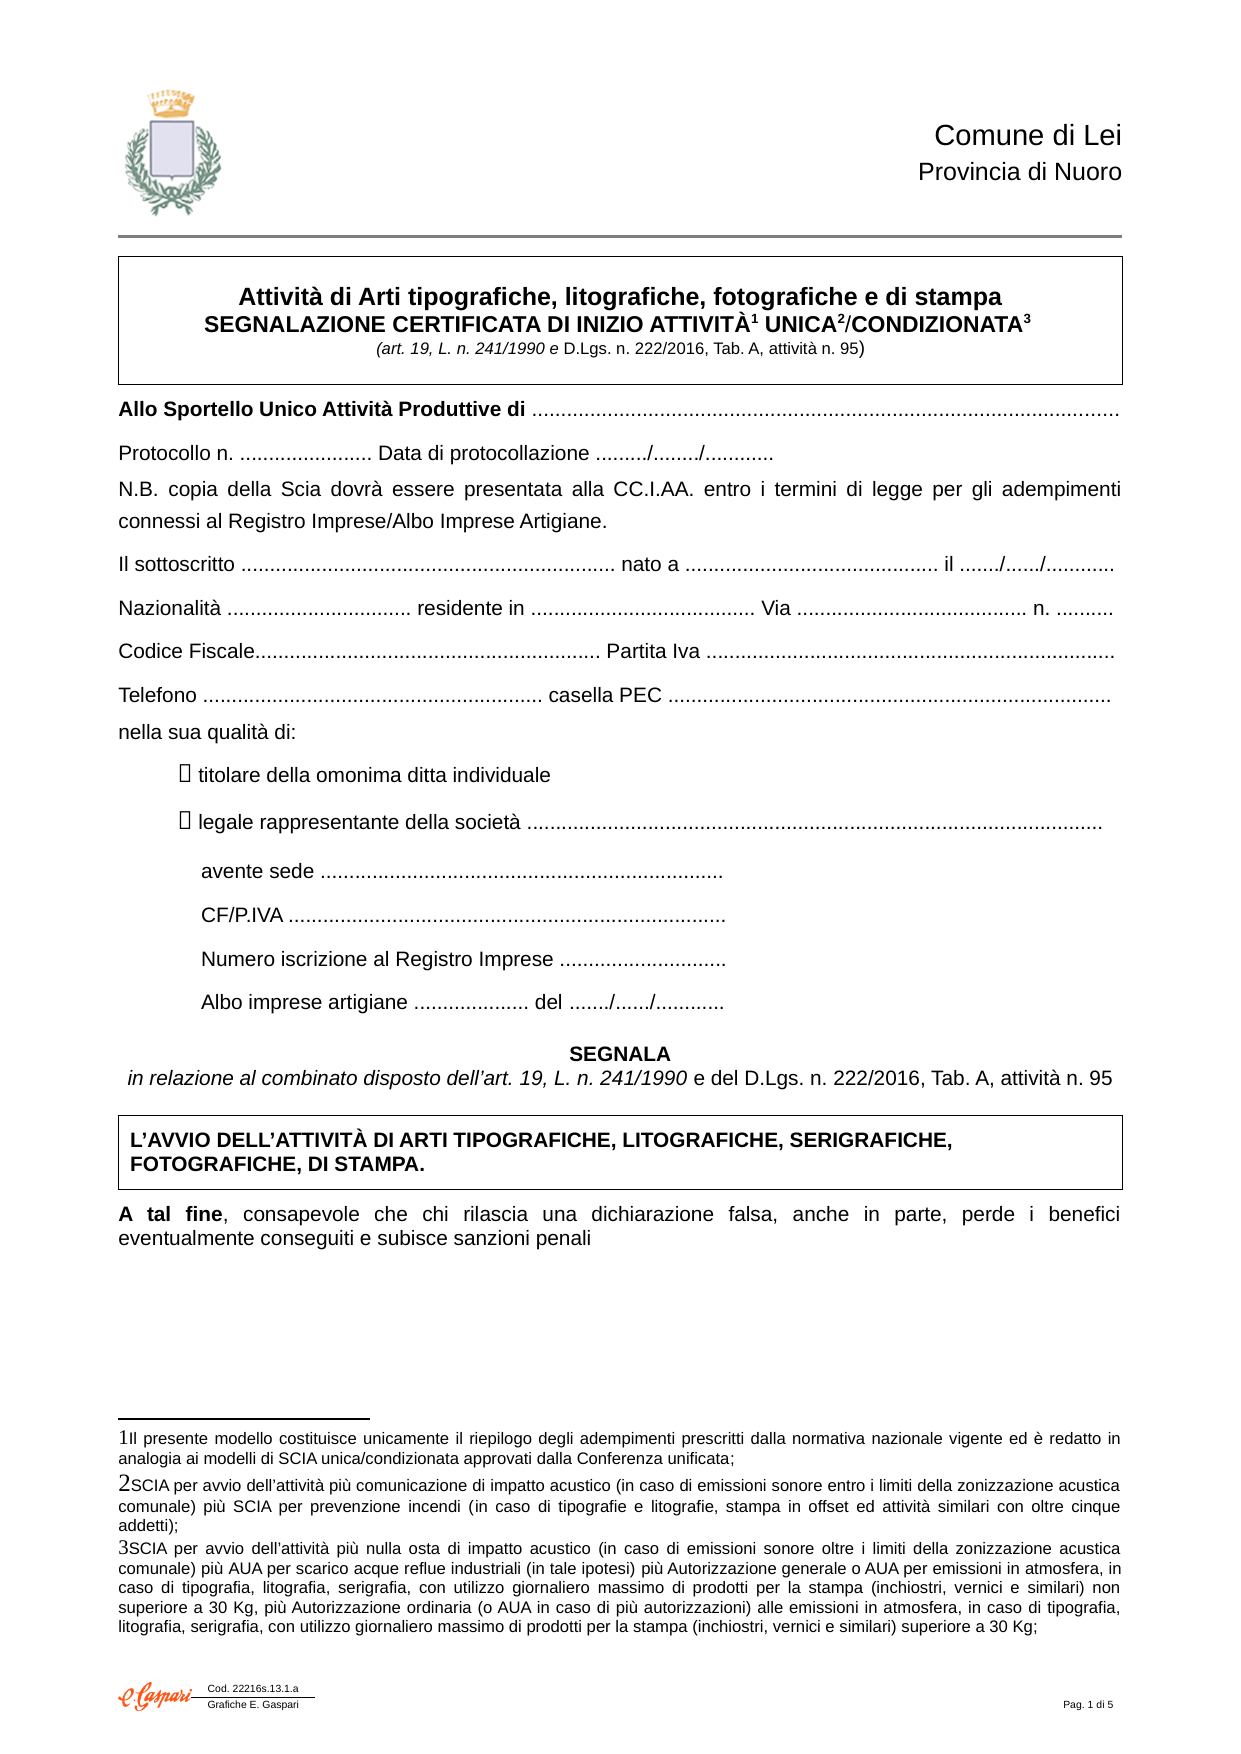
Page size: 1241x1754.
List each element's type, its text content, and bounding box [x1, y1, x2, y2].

text Provincia di Nuoro [118, 157, 1122, 185]
text CF/P.IVA ............................................................................ [201, 903, 1122, 927]
table_header Attività di Arti tipografiche, litografiche, fotografiche e di stampa SEGNALAZIONE CERTIFICATA DI INIZIO ATTIVITÀ UNICA/CONDIZIONATA (art. 19, L. n. 241/1990 e D.Lgs. n. 222/2016, Tab. A, attività n. 95) [119, 257, 1122, 384]
text Albo imprese artigiane .................... del ......./....../............ [201, 990, 1122, 1014]
text SEGNALA [118, 1042, 1122, 1066]
text avente sede ...................................................................... [201, 859, 1122, 883]
text Telefono ........................................................... casella PEC ............................................................................. [118, 683, 1122, 707]
text  titolare della omonima ditta individuale [177, 756, 1122, 790]
table_header L’AVVIO DELL’ATTIVITÀ DI ARTI TIPOGRAFICHE, LITOGRAFICHE, SERIGRAFICHE, FOTOGRAFICHE, DI STAMPA. [119, 1116, 1122, 1188]
text nella sua qualità di: [118, 719, 1122, 743]
text  legale rappresentante della società .................................................................................................... [177, 802, 1122, 837]
text Protocollo n. ....................... Data di protocollazione ........./......../............ [118, 441, 1122, 465]
text in relazione al combinato disposto dell’art. 19, L. n. 241/1990 e del D.Lgs. n. 222/2016, Tab. A, attività n. 95 [118, 1066, 1122, 1089]
text Il sottoscritto ................................................................. nato a ............................................ il ......./....../............ [118, 552, 1122, 576]
picture [118, 1682, 192, 1711]
picture [122, 87, 224, 118]
picture [122, 152, 224, 157]
text Numero iscrizione al Registro Imprese ............................. [201, 947, 1122, 971]
text Codice Fiscale............................................................ Partita Iva ....................................................................... [118, 639, 1122, 663]
text Comune di Lei [118, 118, 1122, 152]
text Allo Sportello Unico Attività Produttive di [118, 397, 1122, 421]
picture [122, 185, 224, 219]
text Nazionalità ................................ residente in ....................................... Via ........................................ n. .......... [118, 596, 1122, 620]
text A tal fine, consapevole che chi rilascia una dichiarazione falsa, anche in parte, perde i benefici eventualmente conseguiti e subisce sanzioni penali [118, 1202, 1122, 1250]
text N.B. copia della Scia dovrà essere presentata alla CC.I.AA. entro i termini di legge per gli adempimenti connessi al Registro Imprese/Albo Imprese Artigiane. [118, 477, 1122, 532]
